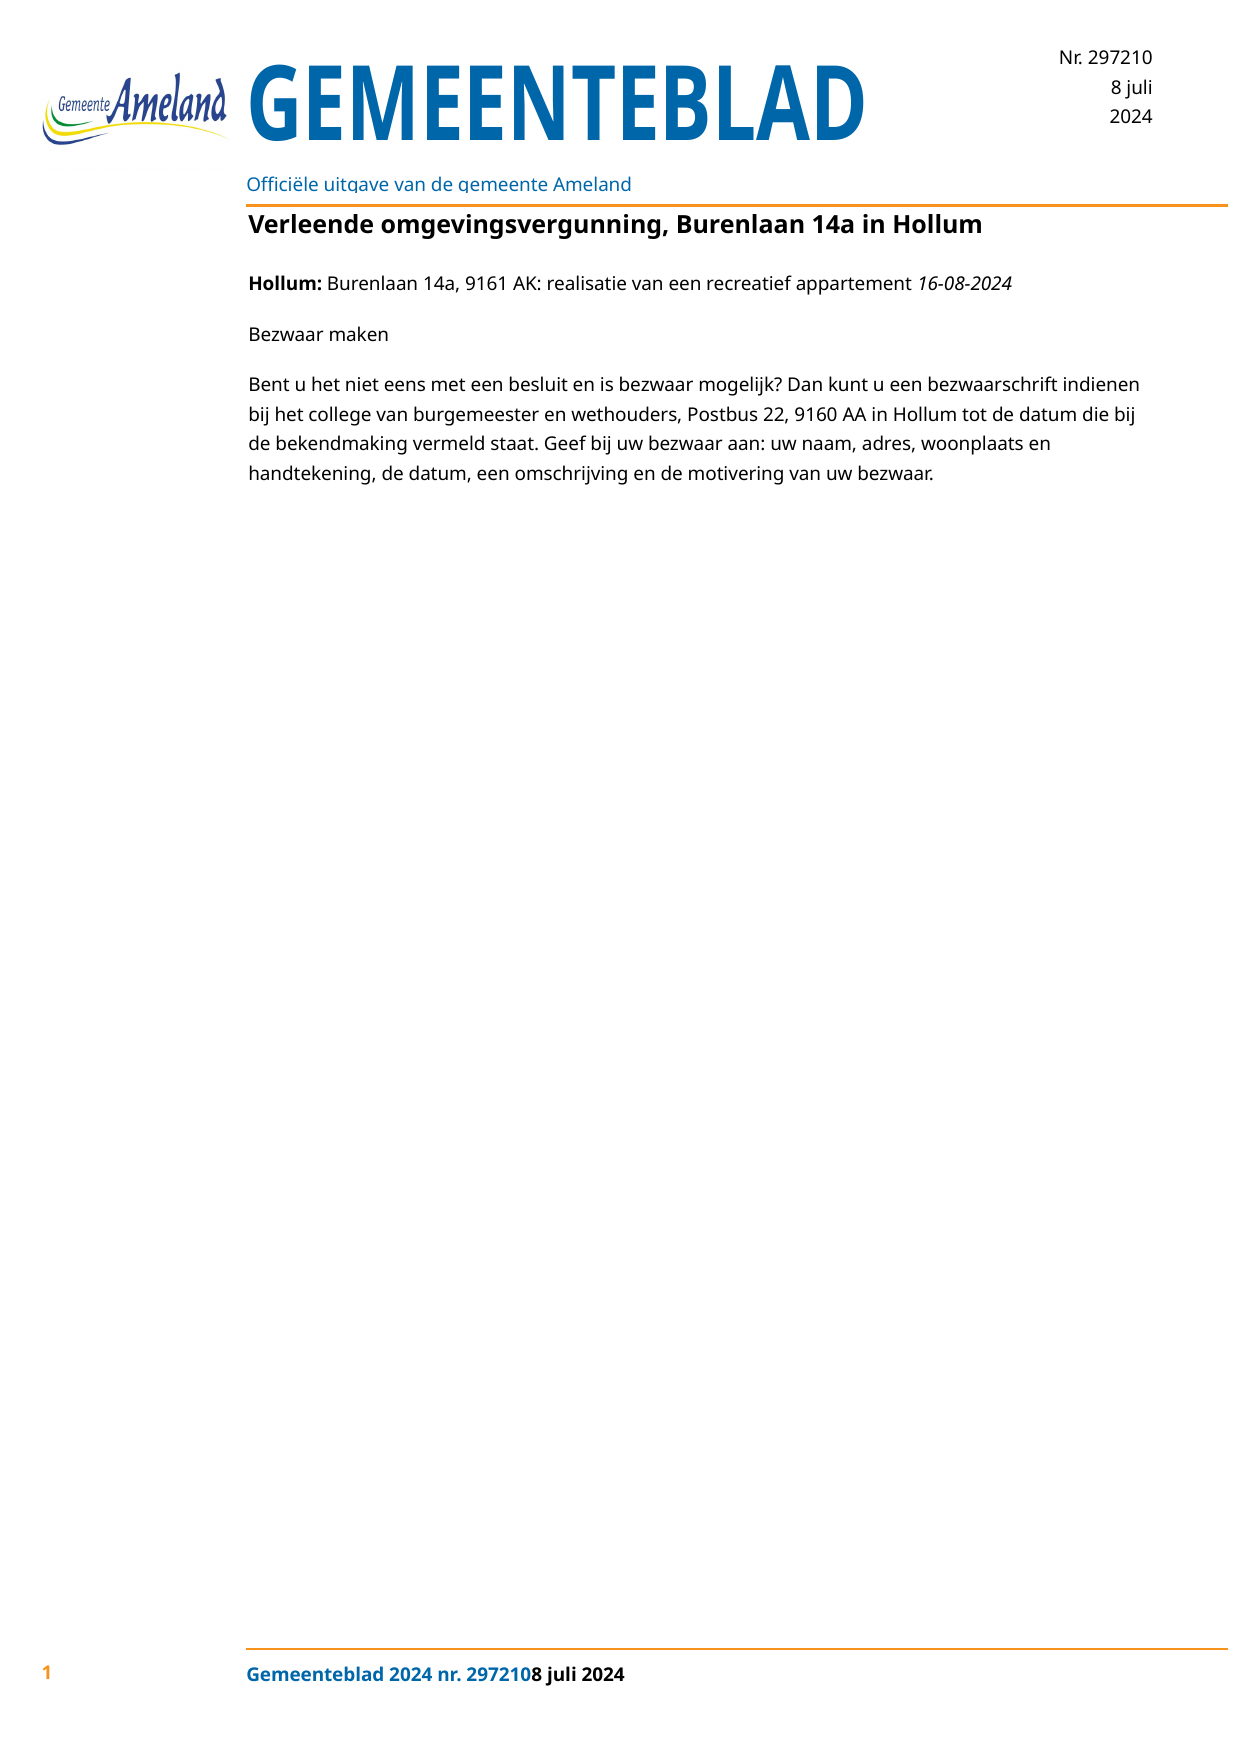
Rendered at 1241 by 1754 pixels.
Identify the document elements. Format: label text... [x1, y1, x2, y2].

text Hollum: Burenlaan 14a, 9161 AK: realisatie van een recreatief appartement 16-08-2024 [248, 270, 1152, 296]
picture [41, 47, 231, 172]
text Verleende omgevingsvergunning, Burenlaan 14a in Hollum [248, 207, 1152, 241]
text Bent u het niet eens met een besluit en is bezwaar mogelijk? Dan kunt u een bezwaarschrift indienen bij het college van burgemeester en wethouders, Postbus 22, 9160 AA in Hollum tot de datum die bij de bekendmaking vermeld staat. Geef bij uw bezwaar aan: uw naam, adres, woonplaats en handtekening, de datum, een omschrijving en de motivering van uw bezwaar. [248, 371, 1152, 486]
text Bezwaar maken [248, 321, 1152, 346]
